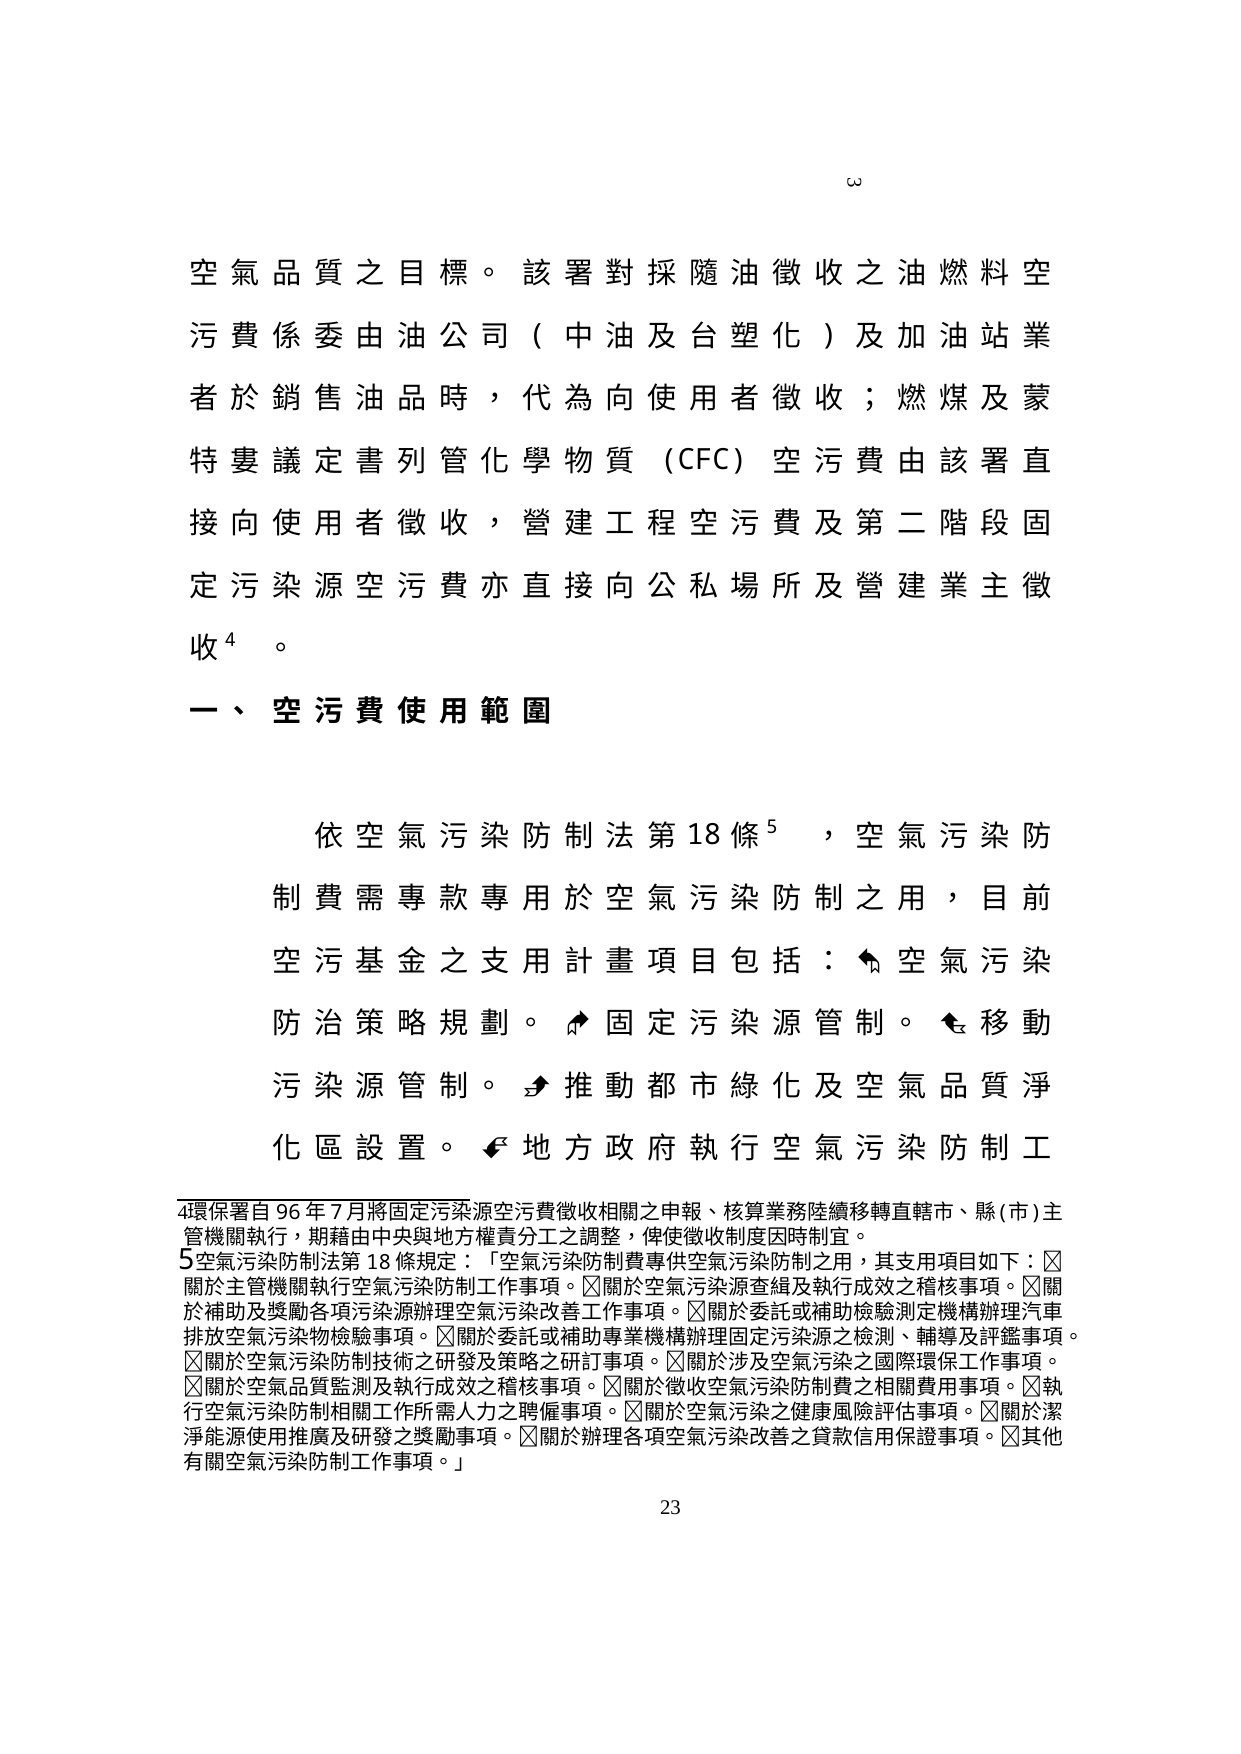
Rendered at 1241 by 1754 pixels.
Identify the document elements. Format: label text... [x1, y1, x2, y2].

text 依空氣污染防制法第18條，空氣污染防制費需專款專用於空氣污染防制之用，目前空污基金之支用計畫項目包括：空氣污染防治策略規劃。固定污染源管制。移動污染源管制。推動都市綠化及空氣品質淨化區設置。地方政府執行空氣污染防制工作。推動溫室氣體減量策略。推動低碳永續家園。一般行政及一般建築及設備。 [242, 729, 1058, 1167]
text 依據空氣污染防制法第16條第2項規定授權，環保署於84年3月24日公告「空氣污染防制費收費辦法」，自84年7月1日開徵空污費，由中央統籌向固定污染源及移動污染源，依其排放硫氧化物之油(燃)料費用徵收，並成立附屬單位預算(空氣污染防制基金，下稱空污基金)，將空污費專款專用於空污防制工作。空污費收費制度採分階段方式實施，以有效達成空污費隨污染物實際排放量徵收之目標，落實「污染者付費」之社會正義原則。現行隨油徵收移動污染源空污費(包括汽油、柴油、燃料油、石油焦)外，另固定污染源空污費徵收對象包括：硫氧化物及氮氧化物(87年7月開徵)、營建工程粒狀污染物(86年7月)、揮發性有機物(VOCs，96年1月)，並透過差別費率之收費機制，提供業者裝置防制設備或提高控制效率之誘因，希冀以「經濟誘因」促使業者主動進行污染減量，達成改善空氣品質之目標。該署對採隨油徵收之油燃料空污費係委由油公司(中油及台塑化)及加油站業者於銷售油品時，代為向使用者徵收；燃煤及蒙特婁議定書列管化學物質(CFC)空污費由該署直接向使用者徵收，營建工程空污費及第二階段固定污染源空污費亦直接向公私場所及營建業主徵收。 [183, 229, 1058, 667]
text 環保署自96年7月將固定污染源空污費徵收相關之申報、核算業務陸續移轉直轄市、縣(市)主管機關執行，期藉由中央與地方權責分工之調整，俾使徵收制度因時制宜。 [177, 1200, 1063, 1250]
text 空氣污染防制法第18條規定：「空氣污染防制費專供空氣污染防制之用，其支用項目如下：關於主管機關執行空氣污染防制工作事項。關於空氣污染源查緝及執行成效之稽核事項。關於補助及獎勵各項污染源辦理空氣污染改善工作事項。關於委託或補助檢驗測定機構辦理汽車排放空氣污染物檢驗事項。關於委託或補助專業機構辦理固定污染源之檢測、輔導及評鑑事項。關於空氣污染防制技術之研發及策略之研訂事項。關於涉及空氣污染之國際環保工作事項。關於空氣品質監測及執行成效之稽核事項。關於徵收空氣污染防制費之相關費用事項。執行空氣污染防制相關工作所需人力之聘僱事項。關於空氣污染之健康風險評估事項。關於潔淨能源使用推廣及研發之獎勵事項。關於辦理各項空氣污染改善之貸款信用保證事項。其他有關空氣污染防制工作事項。」 [177, 1250, 1063, 1475]
text 一、空污費使用範圍 [183, 667, 1058, 729]
